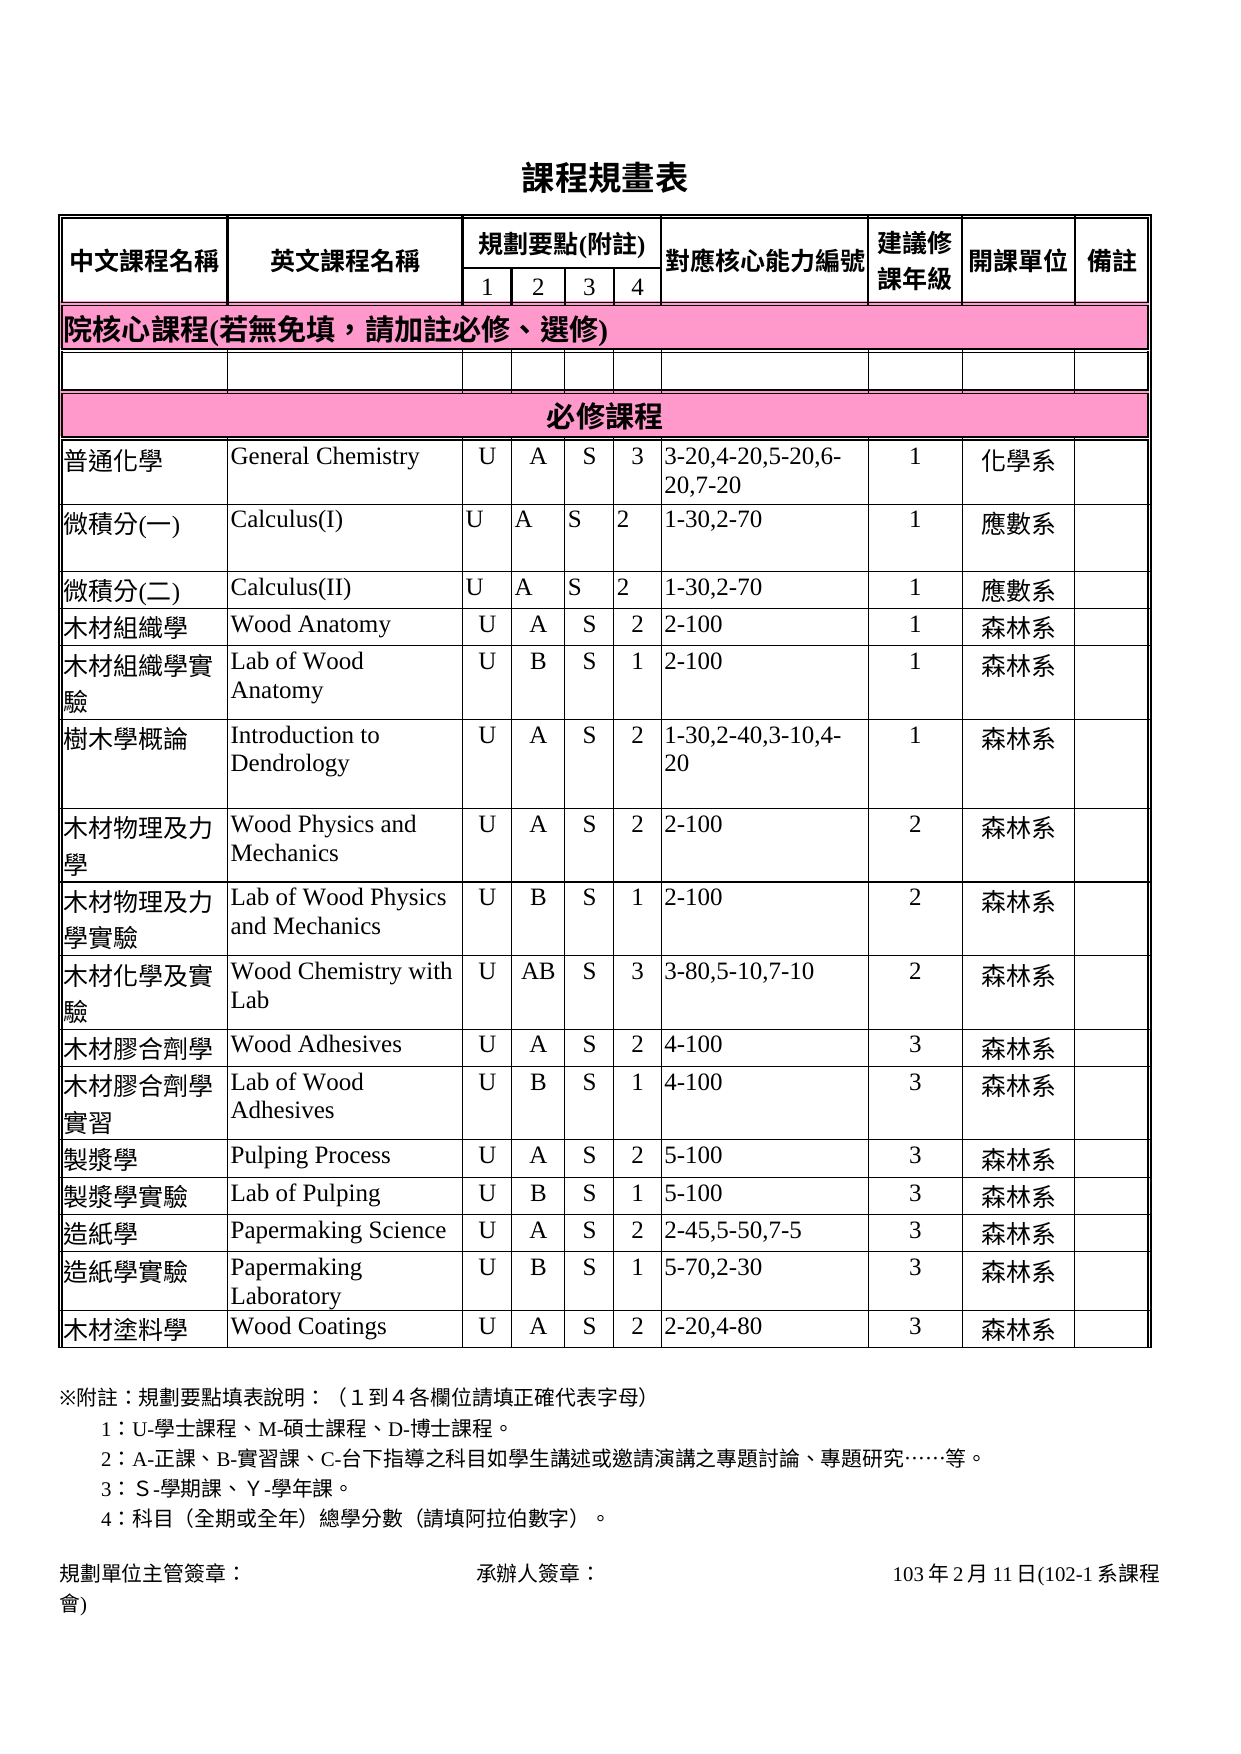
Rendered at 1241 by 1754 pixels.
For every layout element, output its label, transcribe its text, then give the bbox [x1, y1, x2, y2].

table_cell 3 [869, 1252, 962, 1310]
table_cell 2 [614, 1030, 661, 1066]
table_cell [1075, 1067, 1147, 1139]
table_cell 對應核心能力編號 [662, 219, 867, 301]
table_cell [1075, 1178, 1147, 1214]
table_cell S [565, 720, 613, 808]
table_cell 規劃要點(附註) [464, 219, 660, 267]
table_cell 5-100 [662, 1140, 868, 1177]
table_cell Pulping Process [228, 1140, 462, 1177]
table_cell 木材物理及力學實驗 [63, 883, 227, 955]
table_cell 2 [614, 1215, 661, 1251]
table_cell 造紙學 [63, 1215, 227, 1251]
table_cell [512, 353, 564, 389]
table_cell 1 [614, 883, 661, 955]
table_cell 3-20,4-20,5-20,6-20,7-20 [662, 441, 868, 503]
table_cell U [463, 956, 511, 1028]
table_cell A [512, 441, 564, 503]
table_cell Wood Coatings [228, 1311, 462, 1347]
table_cell 2 [614, 1140, 661, 1177]
table_cell 3 [614, 441, 661, 503]
table_cell 1 [869, 609, 962, 645]
table_cell 1 [869, 646, 962, 719]
table_cell U [463, 505, 511, 571]
table_cell U [463, 1178, 511, 1214]
table_cell B [512, 1178, 564, 1214]
table_cell 開課單位 [963, 219, 1074, 301]
table_cell 木材膠合劑學實習 [63, 1067, 227, 1139]
table_cell 3-80,5-10,7-10 [662, 956, 868, 1028]
table_cell S [565, 1030, 613, 1066]
table_cell [662, 353, 868, 389]
table_cell 森林系 [963, 1178, 1074, 1214]
table_cell 英文課程名稱 [229, 219, 461, 301]
table_cell 森林系 [963, 646, 1074, 719]
table_cell 1 [464, 269, 510, 301]
table_cell [1075, 572, 1147, 608]
table_cell 2 [513, 269, 564, 301]
table_cell 2 [869, 883, 962, 955]
table_cell [63, 353, 227, 389]
table_cell 森林系 [963, 883, 1074, 955]
table_cell A [512, 609, 564, 645]
table_cell U [463, 1311, 511, 1347]
table_cell S [565, 1067, 613, 1139]
table_cell 2 [614, 572, 661, 608]
table_cell 2-100 [662, 646, 868, 719]
table_cell 應數系 [963, 572, 1074, 608]
table_cell Lab of Wood Adhesives [228, 1067, 462, 1139]
table_cell B [512, 646, 564, 719]
table_cell A [512, 1030, 564, 1066]
table_cell U [463, 572, 511, 608]
table_cell B [512, 883, 564, 955]
table_cell [565, 353, 613, 389]
table_cell 2 [869, 956, 962, 1028]
table_cell 中文課程名稱 [63, 219, 226, 301]
table_cell 應數系 [963, 505, 1074, 571]
table_cell Lab of Wood Anatomy [228, 646, 462, 719]
table_cell 森林系 [963, 609, 1074, 645]
table_cell A [512, 1311, 564, 1347]
table_cell S [565, 883, 613, 955]
table_cell [1075, 956, 1147, 1028]
table_cell U [463, 1252, 511, 1310]
table_cell [1075, 646, 1147, 719]
table_cell U [463, 646, 511, 719]
table_cell 必修課程 [63, 394, 1147, 436]
table_cell Wood Chemistry with Lab [228, 956, 462, 1028]
table_cell 3 [869, 1140, 962, 1177]
table_cell 1-30,2-70 [662, 572, 868, 608]
table_cell S [565, 505, 613, 571]
table_cell 3 [869, 1067, 962, 1139]
table_cell A [512, 505, 564, 571]
table_cell 1 [614, 1067, 661, 1139]
table_cell 5-100 [662, 1178, 868, 1214]
table_cell 3 [869, 1215, 962, 1251]
table_cell U [463, 1030, 511, 1066]
table_cell [1075, 883, 1147, 955]
table_cell 樹木學概論 [63, 720, 227, 808]
table_cell [228, 353, 462, 389]
table_cell U [463, 1215, 511, 1251]
table_cell 化學系 [963, 441, 1074, 503]
table_cell [1075, 1252, 1147, 1310]
table_cell 微積分(一) [63, 505, 227, 571]
table_cell [1075, 505, 1147, 571]
table_cell A [512, 1140, 564, 1177]
table_cell 4 [615, 269, 660, 301]
table_cell 2-20,4-80 [662, 1311, 868, 1347]
table_cell S [565, 1252, 613, 1310]
table_cell 3 [869, 1178, 962, 1214]
table_cell 森林系 [963, 809, 1074, 881]
table_cell U [463, 1140, 511, 1177]
table_cell 木材化學及實驗 [63, 956, 227, 1028]
table_cell [463, 353, 511, 389]
table_cell [1075, 609, 1147, 645]
table_cell 森林系 [963, 720, 1074, 808]
table_cell B [512, 1252, 564, 1310]
table_cell 建議修課年級 [869, 219, 961, 301]
table_cell 森林系 [963, 956, 1074, 1028]
table_cell Lab of Wood Physics and Mechanics [228, 883, 462, 955]
table_cell S [565, 646, 613, 719]
table_cell 備註 [1076, 219, 1147, 301]
table_cell [1075, 353, 1147, 389]
table_cell 2 [614, 720, 661, 808]
table_cell 2-45,5-50,7-5 [662, 1215, 868, 1251]
table_cell [963, 353, 1074, 389]
table_cell [869, 353, 962, 389]
table_cell U [463, 609, 511, 645]
table_cell 2 [614, 505, 661, 571]
table_cell 3 [869, 1030, 962, 1066]
table_cell 2-100 [662, 883, 868, 955]
table_cell S [565, 609, 613, 645]
table_cell 微積分(二) [63, 572, 227, 608]
table_cell A [512, 572, 564, 608]
table_cell [1075, 809, 1147, 881]
table_cell 1 [614, 1252, 661, 1310]
table_cell A [512, 720, 564, 808]
table_cell 造紙學實驗 [63, 1252, 227, 1310]
table_cell S [565, 809, 613, 881]
table_cell 2-100 [662, 609, 868, 645]
table_cell 森林系 [963, 1030, 1074, 1066]
table_cell Introduction to Dendrology [228, 720, 462, 808]
table_cell S [565, 1140, 613, 1177]
table_cell 製漿學 [63, 1140, 227, 1177]
table_cell 普通化學 [63, 441, 227, 503]
table_cell 4-100 [662, 1067, 868, 1139]
table_cell 1 [614, 1178, 661, 1214]
table_cell 1-30,2-70 [662, 505, 868, 571]
table_cell 1-30,2-40,3-10,4-20 [662, 720, 868, 808]
table_cell B [512, 1067, 564, 1139]
table_cell 森林系 [963, 1140, 1074, 1177]
table_cell 1 [869, 505, 962, 571]
table_cell 3 [566, 269, 613, 301]
table_cell 1 [869, 572, 962, 608]
table_cell AB [512, 956, 564, 1028]
table_cell Calculus(II) [228, 572, 462, 608]
table_cell 1 [869, 441, 962, 503]
table_cell A [512, 1215, 564, 1251]
table_cell 2 [869, 809, 962, 881]
table_cell Papermaking Laboratory [228, 1252, 462, 1310]
table_cell 2 [614, 809, 661, 881]
table_cell 木材組織學實驗 [63, 646, 227, 719]
table_cell 木材組織學 [63, 609, 227, 645]
table_cell Wood Adhesives [228, 1030, 462, 1066]
table_cell U [463, 1067, 511, 1139]
table_cell Calculus(I) [228, 505, 462, 571]
table_cell [1075, 1030, 1147, 1066]
table_cell [1075, 441, 1147, 503]
table_cell [1075, 1140, 1147, 1177]
table_cell [1075, 1311, 1147, 1347]
table_cell 森林系 [963, 1311, 1074, 1347]
table_cell Wood Physics and Mechanics [228, 809, 462, 881]
table_cell 森林系 [963, 1252, 1074, 1310]
table_header 課程規畫表 [60, 139, 1149, 214]
table_cell Lab of Pulping [228, 1178, 462, 1214]
table_cell 5-70,2-30 [662, 1252, 868, 1310]
table_cell U [463, 809, 511, 881]
table_cell 木材塗料學 [63, 1311, 227, 1347]
table_cell 3 [869, 1311, 962, 1347]
table_cell S [565, 441, 613, 503]
table_cell 1 [869, 720, 962, 808]
table_cell 森林系 [963, 1067, 1074, 1139]
table_cell S [565, 1178, 613, 1214]
table_cell [1075, 720, 1147, 808]
table_cell [614, 353, 661, 389]
table_cell U [463, 720, 511, 808]
table_cell A [512, 809, 564, 881]
table_cell 木材物理及力學 [63, 809, 227, 881]
table_cell 製漿學實驗 [63, 1178, 227, 1214]
table_cell Papermaking Science [228, 1215, 462, 1251]
table_cell [1075, 1215, 1147, 1251]
table_cell 1 [614, 646, 661, 719]
table_cell U [463, 883, 511, 955]
table_cell 2-100 [662, 809, 868, 881]
table_cell General Chemistry [228, 441, 462, 503]
table_cell S [565, 572, 613, 608]
table_cell U [463, 441, 511, 503]
table_cell 2 [614, 609, 661, 645]
table_cell S [565, 1311, 613, 1347]
table_cell 2 [614, 1311, 661, 1347]
table_cell Wood Anatomy [228, 609, 462, 645]
table_cell S [565, 956, 613, 1028]
table_cell 木材膠合劑學 [63, 1030, 227, 1066]
table_cell 院核心課程(若無免填，請加註必修、選修) [63, 306, 1147, 348]
table_cell 4-100 [662, 1030, 868, 1066]
table_cell 3 [614, 956, 661, 1028]
table_cell S [565, 1215, 613, 1251]
table_cell 森林系 [963, 1215, 1074, 1251]
